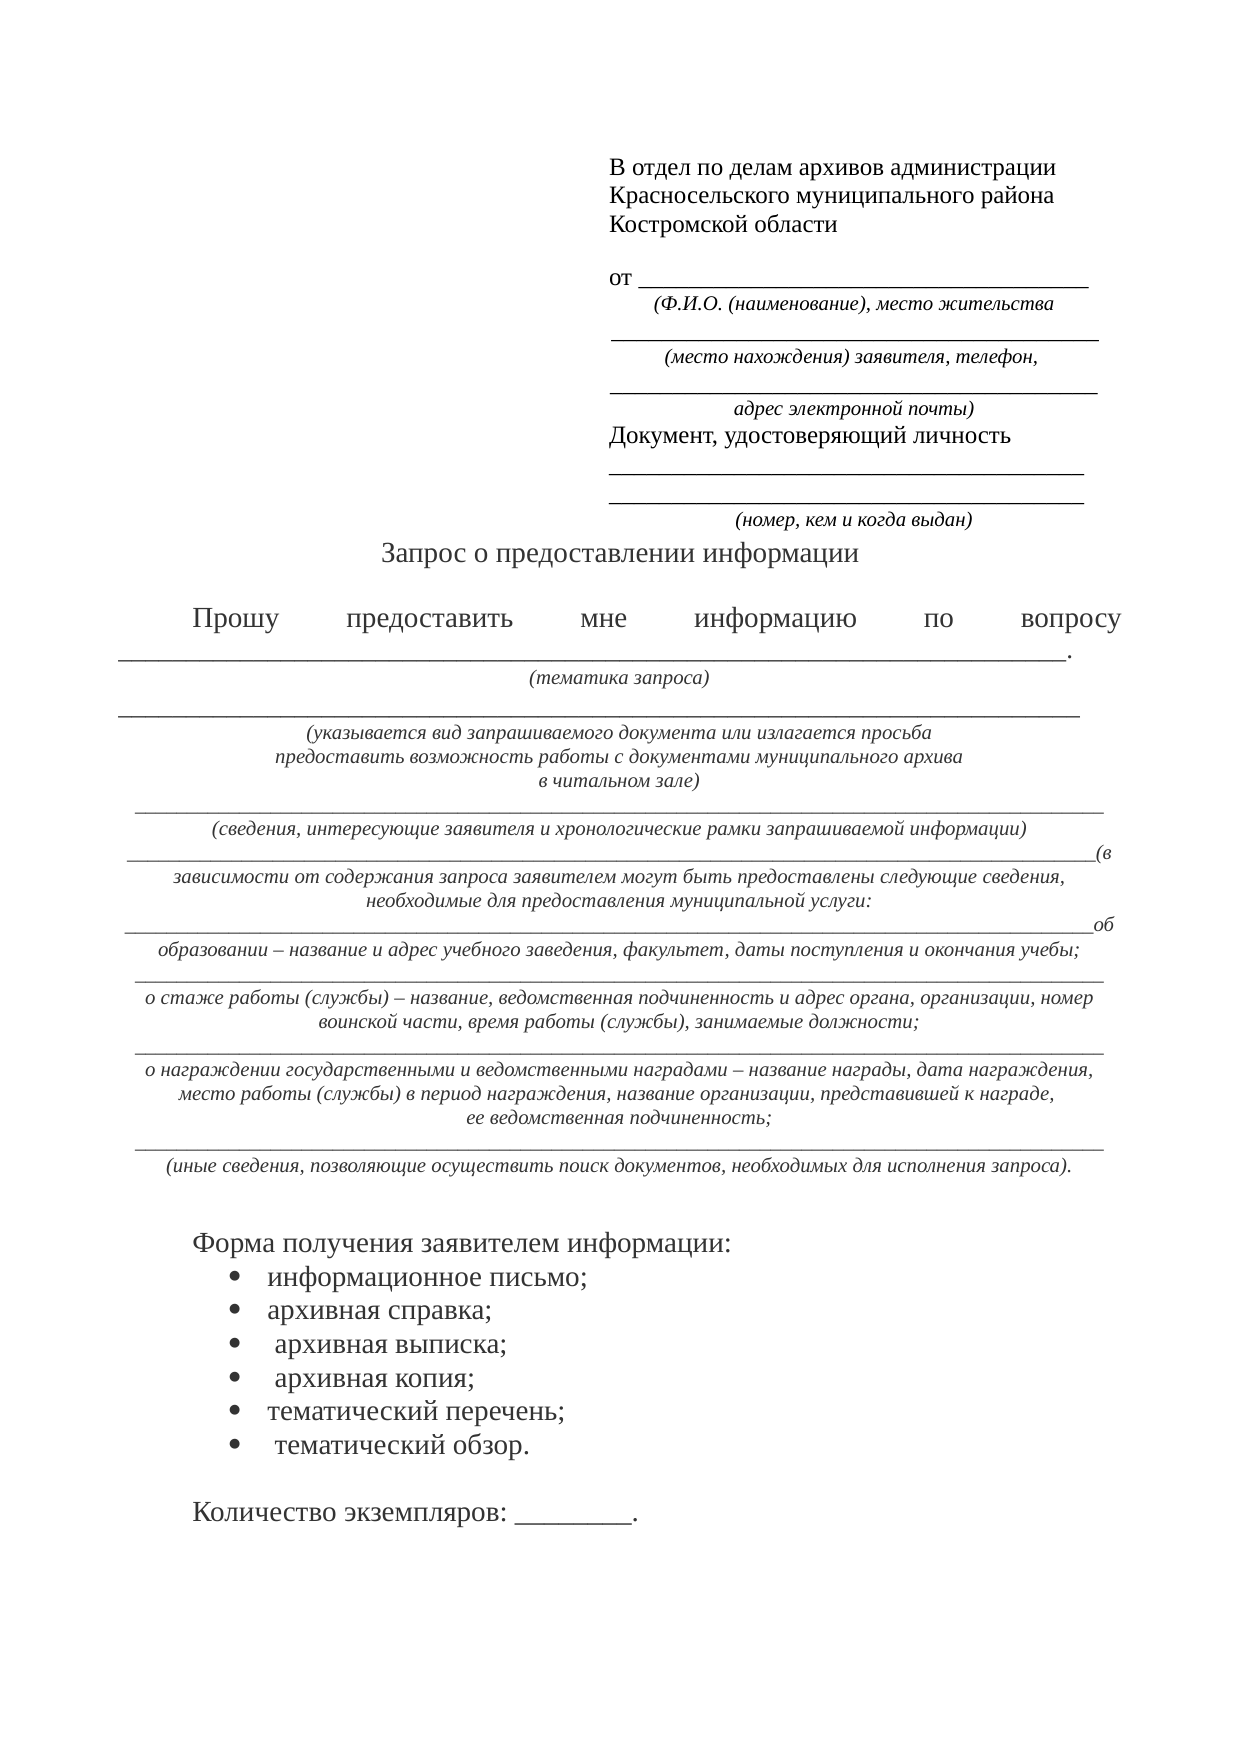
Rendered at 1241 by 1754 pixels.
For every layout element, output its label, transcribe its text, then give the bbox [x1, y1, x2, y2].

table_header В отдел по делам архивов администрации Красносельского муниципального района Костромской области от ____________________________________ (Ф.И.О. (наименование), место жительства _______________________________________ (место нахождения) заявителя, телефон, _______________________________________ адрес электронной почты) Документ, удостоверяющий личность ______________________________________ ______________________________________ (номер, кем и когда выдан) [598, 152, 1112, 535]
text в читальном зале) [118, 768, 1122, 792]
text о награждении государственными и ведомственными наградами – название награды, дата награждения, место работы (службы) в период награждения, название организации, представившей к награде, [118, 1057, 1122, 1105]
text Прошу предоставить мне информацию по вопросу ______________________________________________________________________. [118, 600, 1122, 665]
text _____________________________________________________________________________________________об образовании – название и адрес учебного заведения, факультет, даты поступления и окончания учебы; [118, 912, 1122, 961]
text _____________________________________________________________________________________________ [118, 792, 1122, 816]
text Форма получения заявителем информации: [118, 1225, 1122, 1259]
list архивная копия; [229, 1360, 1122, 1393]
table_header [107, 152, 598, 535]
text Количество экземпляров: ________. [118, 1494, 1122, 1528]
text (тематика запроса) [118, 665, 1122, 689]
text _____________________________________________________________________________________________(в зависимости от содержания запроса заявителем могут быть предоставлены следующие сведения, необходимые для предоставления муниципальной услуги: [118, 840, 1122, 912]
list тематический обзор. [229, 1427, 1122, 1461]
text о стаже работы (службы) – название, ведомственная подчиненность и адрес органа, организации, номер воинской части, время работы (службы), занимаемые должности; [118, 984, 1122, 1033]
text (сведения, интересующие заявителя и хронологические рамки запрашиваемой информации) [118, 816, 1122, 840]
text предоставить возможность работы с документами муниципального архива [118, 744, 1122, 768]
text Запрос о предоставлении информации [118, 535, 1122, 569]
list архивная справка; [229, 1292, 1122, 1326]
text _____________________________________________________________________________________________ [118, 1129, 1122, 1153]
text (указывается вид запрашиваемого документа или излагается просьба [118, 720, 1122, 744]
text _____________________________________________________________________________________________ [118, 1033, 1122, 1057]
list тематический перечень; [229, 1393, 1122, 1427]
text _____________________________________________________________________________________________ [118, 961, 1122, 984]
text ее ведомственная подчиненность; [118, 1105, 1122, 1129]
list архивная выписка; [229, 1326, 1122, 1360]
text _______________________________________________________________________ [118, 689, 1122, 720]
text (иные сведения, позволяющие осуществить поиск документов, необходимых для исполнения запроса). [118, 1153, 1122, 1177]
list информационное письмо; [229, 1259, 1122, 1292]
